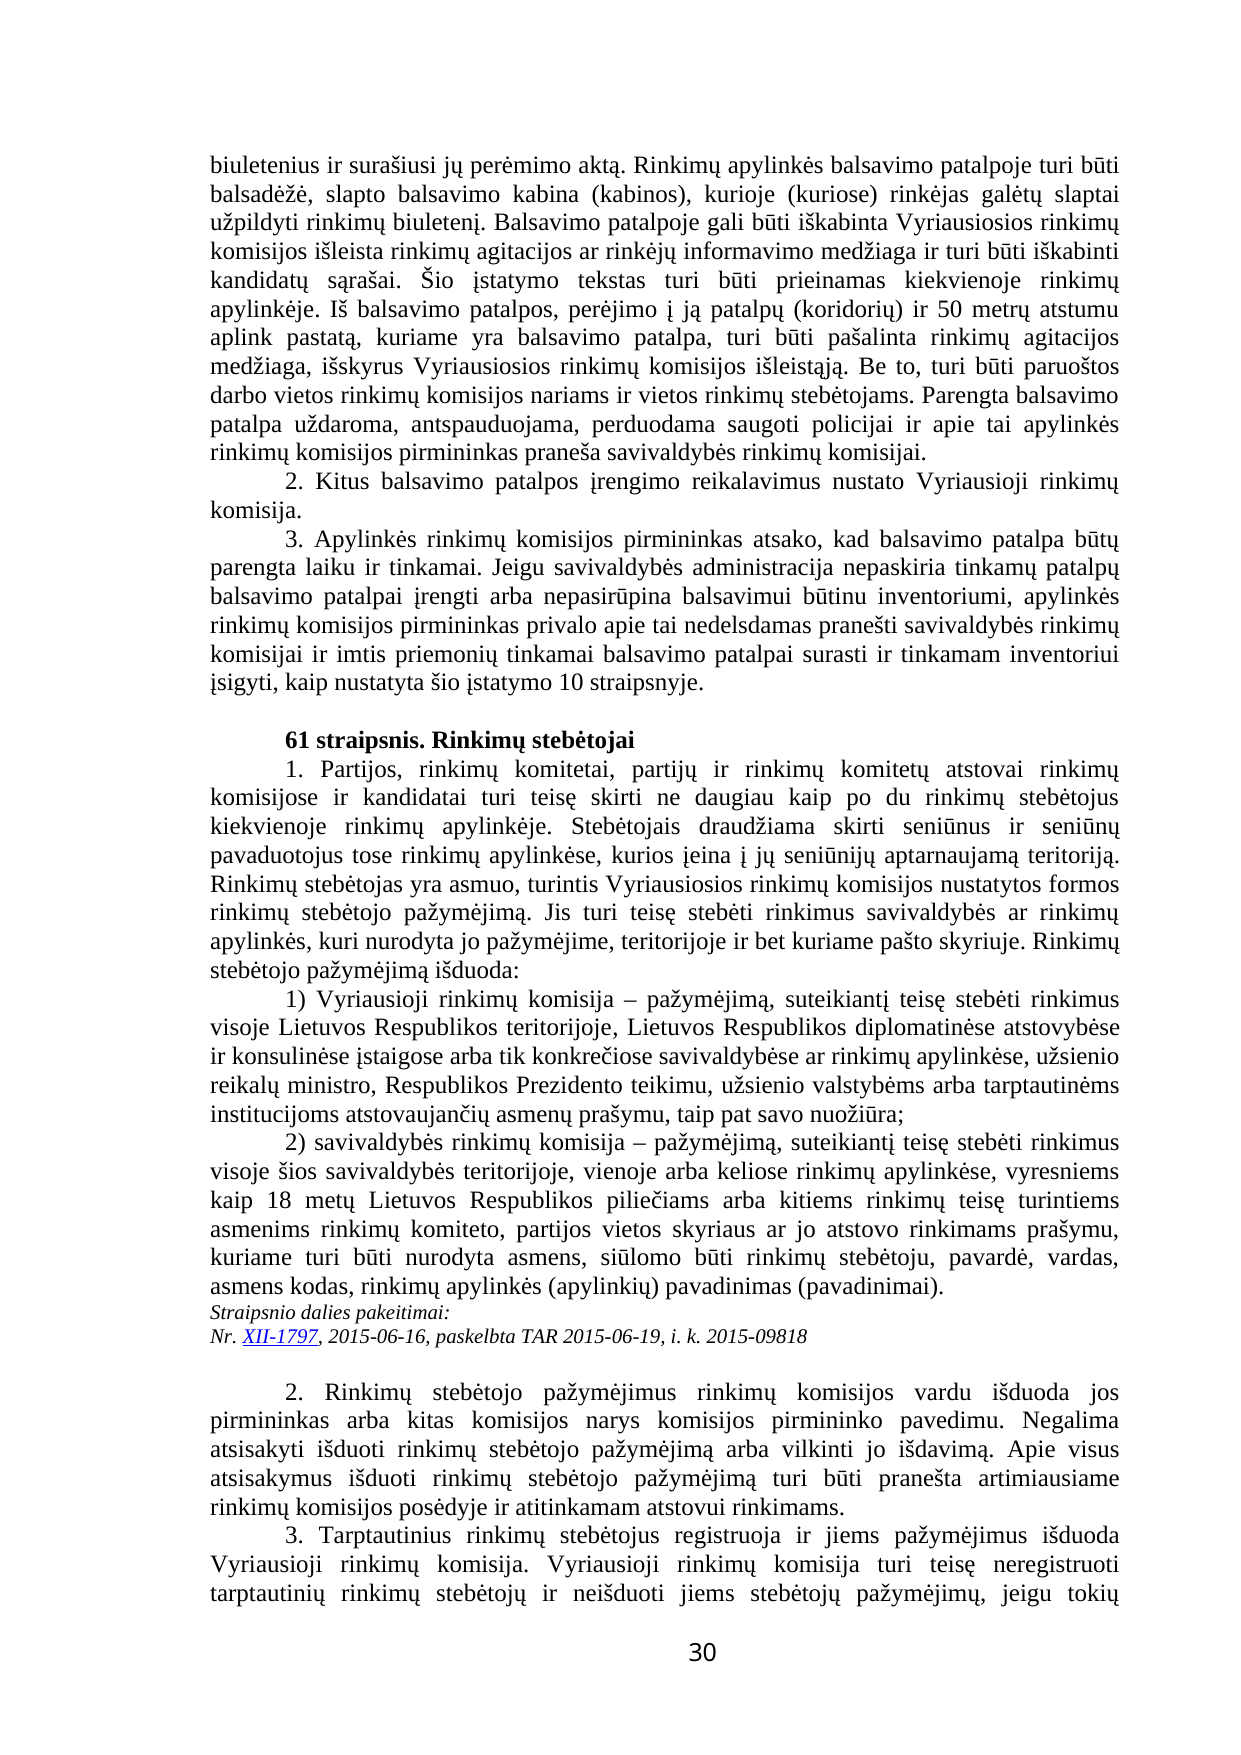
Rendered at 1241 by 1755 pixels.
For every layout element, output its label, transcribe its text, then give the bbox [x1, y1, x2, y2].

text 3. Apylinkės rinkimų komisijos pirmininkas atsako, kad balsavimo patalpa būtų parengta laiku ir tinkamai. Jeigu savivaldybės administracija nepaskiria tinkamų patalpų balsavimo patalpai įrengti arba nepasirūpina balsavimui būtinu inventoriumi, apylinkės rinkimų komisijos pirmininkas privalo apie tai nedelsdamas pranešti savivaldybės rinkimų komisijai ir imtis priemonių tinkamai balsavimo patalpai surasti ir tinkamam inventoriui įsigyti, kaip nustatyta šio įstatymo 10 straipsnyje. [210, 524, 1120, 696]
text 2. Kitus balsavimo patalpos įrengimo reikalavimus nustato Vyriausioji rinkimų komisija. [210, 466, 1120, 524]
text 61 straipsnis. Rinkimų stebėtojai [210, 725, 1120, 754]
text 3. Tarptautinius rinkimų stebėtojus registruoja ir jiems pažymėjimus išduoda Vyriausioji rinkimų komisija. Vyriausioji rinkimų komisija turi teisę neregistruoti tarptautinių rinkimų stebėtojų ir neišduoti jiems stebėtojų pažymėjimų, jeigu tokių [210, 1521, 1120, 1607]
text 2) savivaldybės rinkimų komisija – pažymėjimą, suteikiantį teisę stebėti rinkimus visoje šios savivaldybės teritorijoje, vienoje arba keliose rinkimų apylinkėse, vyresniems kaip 18 metų Lietuvos Respublikos piliečiams arba kitiems rinkimų teisę turintiems asmenims rinkimų komiteto, partijos vietos skyriaus ar jo atstovo rinkimams prašymu, kuriame turi būti nurodyta asmens, siūlomo būti rinkimų stebėtoju, pavardė, vardas, asmens kodas, rinkimų apylinkės (apylinkių) pavadinimas (pavadinimai). [210, 1127, 1120, 1300]
text biuletenius ir surašiusi jų perėmimo aktą. Rinkimų apylinkės balsavimo patalpoje turi būti balsadėžė, slapto balsavimo kabina (kabinos), kurioje (kuriose) rinkėjas galėtų slaptai užpildyti rinkimų biuletenį. Balsavimo patalpoje gali būti iškabinta Vyriausiosios rinkimų komisijos išleista rinkimų agitacijos ar rinkėjų informavimo medžiaga ir turi būti iškabinti kandidatų sąrašai. Šio įstatymo tekstas turi būti prieinamas kiekvienoje rinkimų apylinkėje. Iš balsavimo patalpos, perėjimo į ją patalpų (koridorių) ir 50 metrų atstumu aplink pastatą, kuriame yra balsavimo patalpa, turi būti pašalinta rinkimų agitacijos medžiaga, išskyrus Vyriausiosios rinkimų komisijos išleistąją. Be to, turi būti paruoštos darbo vietos rinkimų komisijos nariams ir vietos rinkimų stebėtojams. Parengta balsavimo patalpa uždaroma, antspauduojama, perduodama saugoti policijai ir apie tai apylinkės rinkimų komisijos pirmininkas praneša savivaldybės rinkimų komisijai. [210, 150, 1120, 466]
text 1) Vyriausioji rinkimų komisija – pažymėjimą, suteikiantį teisę stebėti rinkimus visoje Lietuvos Respublikos teritorijoje, Lietuvos Respublikos diplomatinėse atstovybėse ir konsulinėse įstaigose arba tik konkrečiose savivaldybėse ar rinkimų apylinkėse, užsienio reikalų ministro, Respublikos Prezidento teikimu, užsienio valstybėms arba tarptautinėms institucijoms atstovaujančių asmenų prašymu, taip pat savo nuožiūra; [210, 984, 1120, 1127]
text 2. Rinkimų stebėtojo pažymėjimus rinkimų komisijos vardu išduoda jos pirmininkas arba kitas komisijos narys komisijos pirmininko pavedimu. Negalima atsisakyti išduoti rinkimų stebėtojo pažymėjimą arba vilkinti jo išdavimą. Apie visus atsisakymus išduoti rinkimų stebėtojo pažymėjimą turi būti pranešta artimiausiame rinkimų komisijos posėdyje ir atitinkamam atstovui rinkimams. [210, 1377, 1120, 1521]
text 1. Partijos, rinkimų komitetai, partijų ir rinkimų komitetų atstovai rinkimų komisijose ir kandidatai turi teisę skirti ne daugiau kaip po du rinkimų stebėtojus kiekvienoje rinkimų apylinkėje. Stebėtojais draudžiama skirti seniūnus ir seniūnų pavaduotojus tose rinkimų apylinkėse, kurios įeina į jų seniūnijų aptarnaujamą teritoriją. Rinkimų stebėtojas yra asmuo, turintis Vyriausiosios rinkimų komisijos nustatytos formos rinkimų stebėtojo pažymėjimą. Jis turi teisę stebėti rinkimus savivaldybės ar rinkimų apylinkės, kuri nurodyta jo pažymėjime, teritorijoje ir bet kuriame pašto skyriuje. Rinkimų stebėtojo pažymėjimą išduoda: [210, 754, 1120, 984]
text Nr. XII-1797, 2015-06-16, paskelbta TAR 2015-06-19, i. k. 2015-09818 [210, 1324, 1120, 1348]
text Straipsnio dalies pakeitimai: [210, 1300, 1120, 1324]
